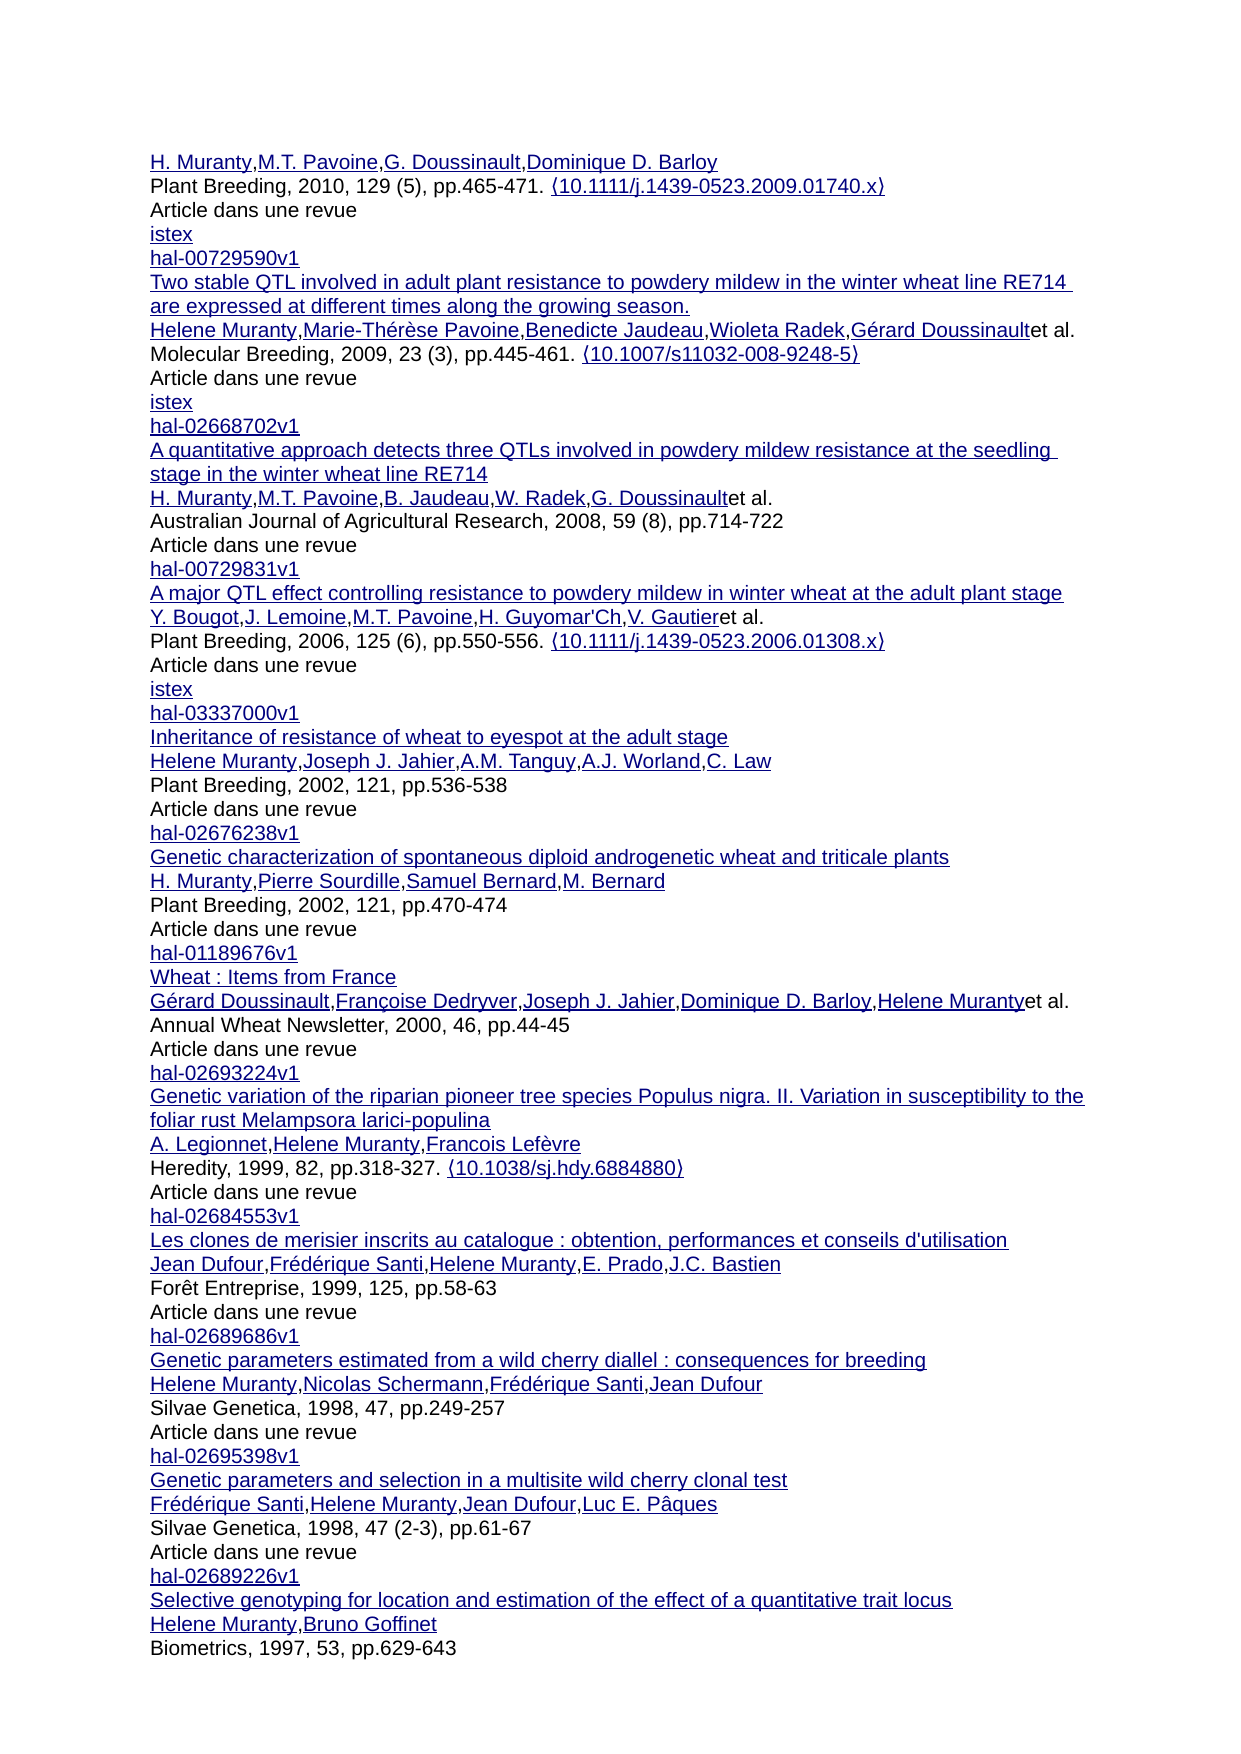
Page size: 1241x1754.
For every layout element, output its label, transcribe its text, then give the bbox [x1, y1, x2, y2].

table_cell Genetic variation of the riparian pioneer tree species Populus nigra. II. Variation in susceptibility to the foliar rust Melampsora larici-populina A. Legionnet,Helene Muranty,Francois Lefèvre Heredity, 1999, 82, pp.318-327. ⟨10.1038/sj.hdy.6884880⟩ Article dans une revue hal-02684553v1 [150, 1084, 1090, 1228]
table_cell Wheat : Items from France Gérard Doussinault,Françoise Dedryver,Joseph J. Jahier,Dominique D. Barloy,Helene Murantyet al. Annual Wheat Newsletter, 2000, 46, pp.44-45 Article dans une revue hal-02693224v1 [150, 965, 1090, 1084]
table_cell Two stable QTL involved in adult plant resistance to powdery mildew in the winter wheat line RE714 are expressed at different times along the growing season. Helene Muranty,Marie-Thérèse Pavoine,Benedicte Jaudeau,Wioleta Radek,Gérard Doussinaultet al. Molecular Breeding, 2009, 23 (3), pp.445-461. ⟨10.1007/s11032-008-9248-5⟩ Article dans une revue istex hal-02668702v1 [150, 270, 1090, 437]
table_cell Genetic characterization of spontaneous diploid androgenetic wheat and triticale plants H. Muranty,Pierre Sourdille,Samuel Bernard,M. Bernard Plant Breeding, 2002, 121, pp.470-474 Article dans une revue hal-01189676v1 [150, 845, 1090, 964]
table_cell H. Muranty,M.T. Pavoine,G. Doussinault,Dominique D. Barloy Plant Breeding, 2010, 129 (5), pp.465-471. ⟨10.1111/j.1439-0523.2009.01740.x⟩ Article dans une revue istex hal-00729590v1 [150, 150, 1090, 270]
table_cell Selective genotyping for location and estimation of the effect of a quantitative trait locus Helene Muranty,Bruno Goffinet Biometrics, 1997, 53, pp.629-643 [150, 1588, 1090, 1659]
table_cell Genetic parameters and selection in a multisite wild cherry clonal test Frédérique Santi,Helene Muranty,Jean Dufour,Luc E. Pâques Silvae Genetica, 1998, 47 (2-3), pp.61-67 Article dans une revue hal-02689226v1 [150, 1468, 1090, 1587]
table_cell Inheritance of resistance of wheat to eyespot at the adult stage Helene Muranty,Joseph J. Jahier,A.M. Tanguy,A.J. Worland,C. Law Plant Breeding, 2002, 121, pp.536-538 Article dans une revue hal-02676238v1 [150, 725, 1090, 845]
table_cell A quantitative approach detects three QTLs involved in powdery mildew resistance at the seedling stage in the winter wheat line RE714 H. Muranty,M.T. Pavoine,B. Jaudeau,W. Radek,G. Doussinaultet al. Australian Journal of Agricultural Research, 2008, 59 (8), pp.714-722 Article dans une revue hal-00729831v1 [150, 438, 1090, 581]
table_cell A major QTL effect controlling resistance to powdery mildew in winter wheat at the adult plant stage Y. Bougot,J. Lemoine,M.T. Pavoine,H. Guyomar'Ch,V. Gautieret al. Plant Breeding, 2006, 125 (6), pp.550-556. ⟨10.1111/j.1439-0523.2006.01308.x⟩ Article dans une revue istex hal-03337000v1 [150, 581, 1090, 725]
table_cell Genetic parameters estimated from a wild cherry diallel : consequences for breeding Helene Muranty,Nicolas Schermann,Frédérique Santi,Jean Dufour Silvae Genetica, 1998, 47, pp.249-257 Article dans une revue hal-02695398v1 [150, 1348, 1090, 1468]
table_cell Les clones de merisier inscrits au catalogue : obtention, performances et conseils d'utilisation Jean Dufour,Frédérique Santi,Helene Muranty,E. Prado,J.C. Bastien Forêt Entreprise, 1999, 125, pp.58-63 Article dans une revue hal-02689686v1 [150, 1228, 1090, 1348]
